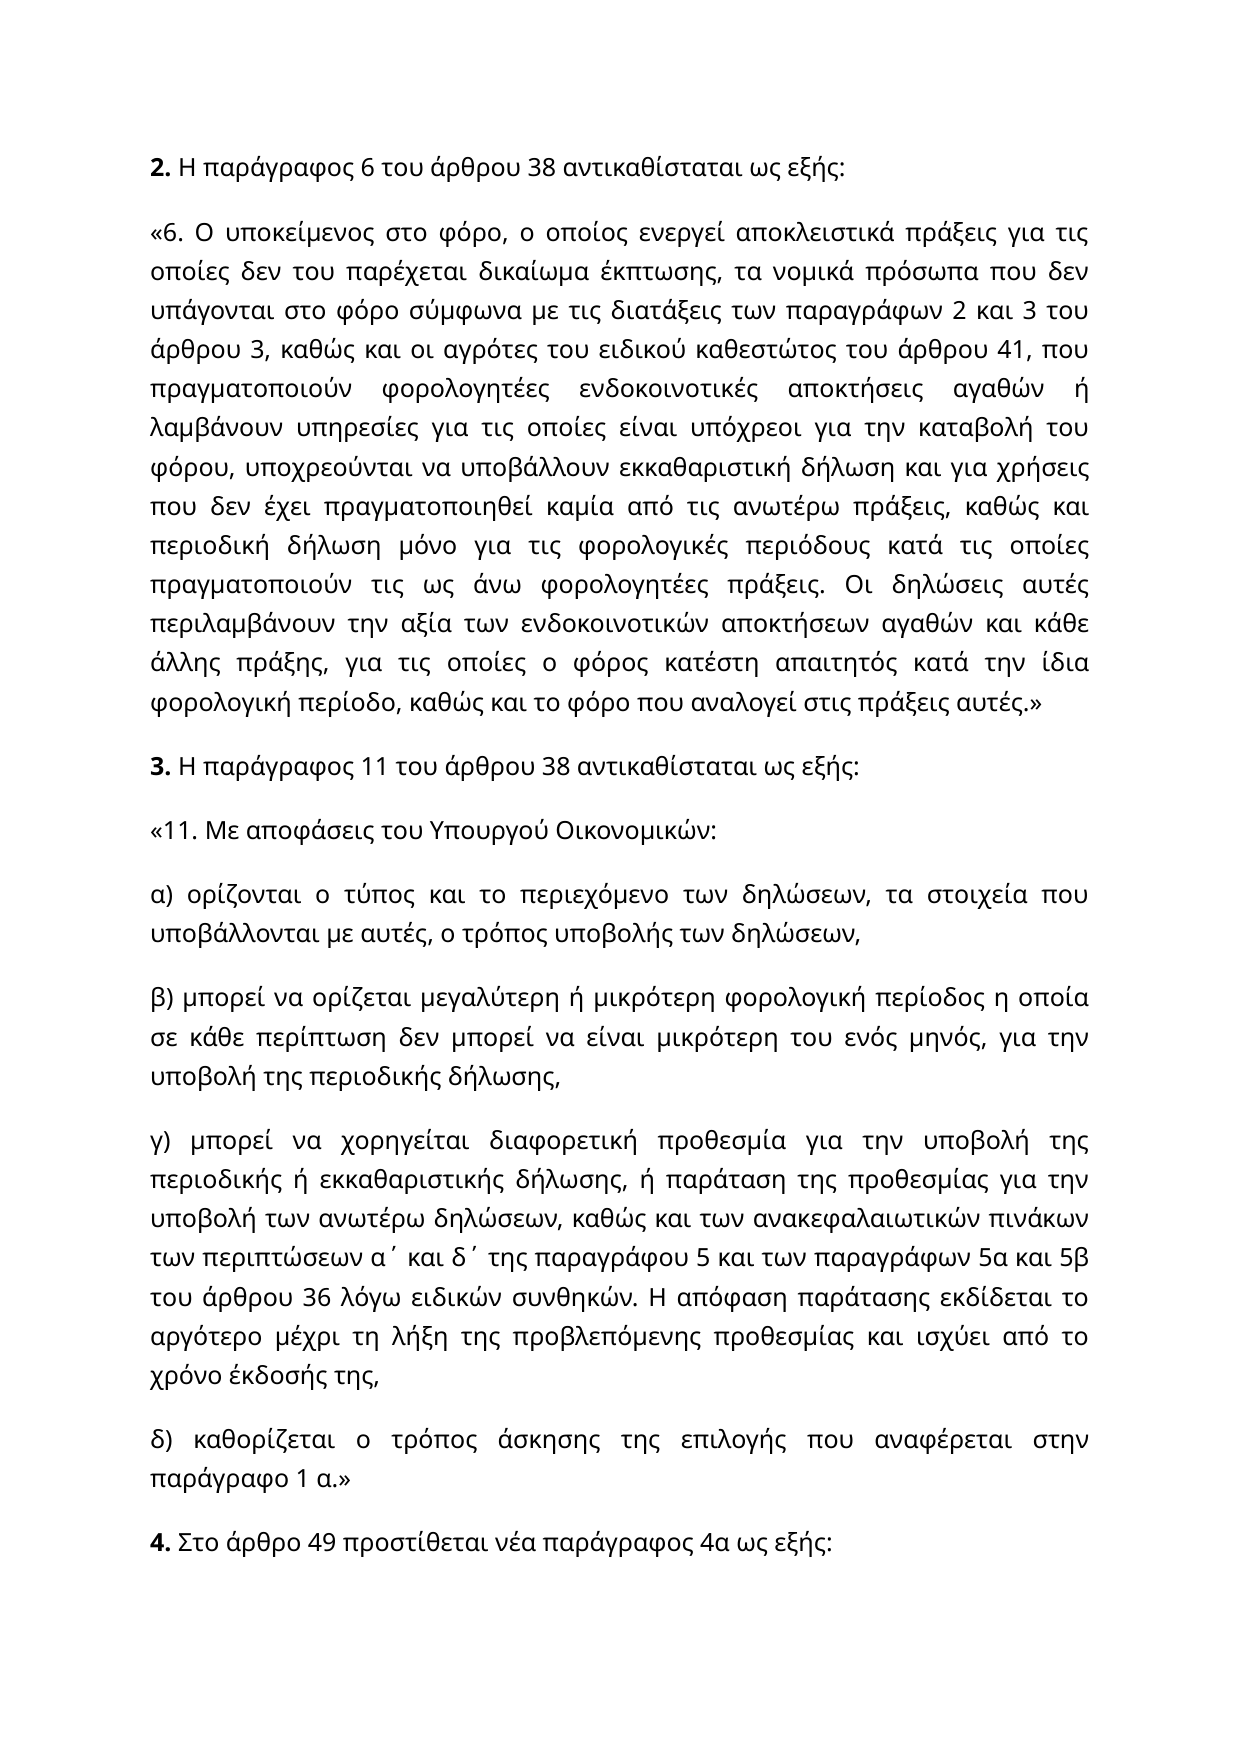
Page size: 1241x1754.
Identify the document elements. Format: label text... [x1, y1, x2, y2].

text 4. Στο άρθρο 49 προστίθεται νέα παράγραφος 4α ως εξής: [150, 1525, 1090, 1559]
text 2. Η παράγραφος 6 του άρθρου 38 αντικαθίσταται ως εξής: [150, 150, 1090, 184]
text α) ορίζονται ο τύπος και το περιεχόμενο των δηλώσεων, τα στοιχεία που υποβάλλονται με αυτές, ο τρόπος υποβολής των δηλώσεων, [150, 877, 1090, 950]
text «11. Με αποφάσεις του Υπουργού Οικονομικών: [150, 812, 1090, 847]
text δ) καθορίζεται ο τρόπος άσκησης της επιλογής που αναφέρεται στην παράγραφο 1 α.» [150, 1422, 1090, 1495]
text 3. Η παράγραφος 11 του άρθρου 38 αντικαθίσταται ως εξής: [150, 748, 1090, 782]
text β) μπορεί να ορίζεται μεγαλύτερη ή μικρότερη φορολογική περίοδος η οποία σε κάθε περίπτωση δεν μπορεί να είναι μικρότερη του ενός μηνός, για την υποβολή της περιοδικής δήλωσης, [150, 980, 1090, 1092]
text «6. Ο υποκείμενος στο φόρο, ο οποίος ενεργεί αποκλειστικά πράξεις για τις οποίες δεν του παρέχεται δικαίωμα έκπτωσης, τα νομικά πρόσωπα που δεν υπάγονται στο φόρο σύμφωνα με τις διατάξεις των παραγράφων 2 και 3 του άρθρου 3, καθώς και οι αγρότες του ειδικού καθεστώτος του άρθρου 41, που πραγματοποιούν φορολογητέες ενδοκοινοτικές αποκτήσεις αγαθών ή λαμβάνουν υπηρεσίες για τις οποίες είναι υπόχρεοι για την καταβολή του φόρου, υποχρεούνται να υποβάλλουν εκκαθαριστική δήλωση και για χρήσεις που δεν έχει πραγματοποιηθεί καμία από τις ανωτέρω πράξεις, καθώς και περιοδική δήλωση μόνο για τις φορολογικές περιόδους κατά τις οποίες πραγματοποιούν τις ως άνω φορολογητέες πράξεις. Οι δηλώσεις αυτές περιλαμβάνουν την αξία των ενδοκοινοτικών αποκτήσεων αγαθών και κάθε άλλης πράξης, για τις οποίες ο φόρος κατέστη απαιτητός κατά την ίδια φορολογική περίοδο, καθώς και το φόρο που αναλογεί στις πράξεις αυτές.» [150, 214, 1090, 718]
text γ) μπορεί να χορηγείται διαφορετική προθεσμία για την υποβολή της περιοδικής ή εκκαθαριστικής δήλωσης, ή παράταση της προθεσμίας για την υποβολή των ανωτέρω δηλώσεων, καθώς και των ανακεφαλαιωτικών πινάκων των περιπτώσεων α΄ και δ΄ της παραγράφου 5 και των παραγράφων 5α και 5β του άρθρου 36 λόγω ειδικών συνθηκών. Η απόφαση παράτασης εκδίδεται το αργότερο μέχρι τη λήξη της προβλεπόμενης προθεσμίας και ισχύει από το χρόνο έκδοσής της, [150, 1122, 1090, 1392]
